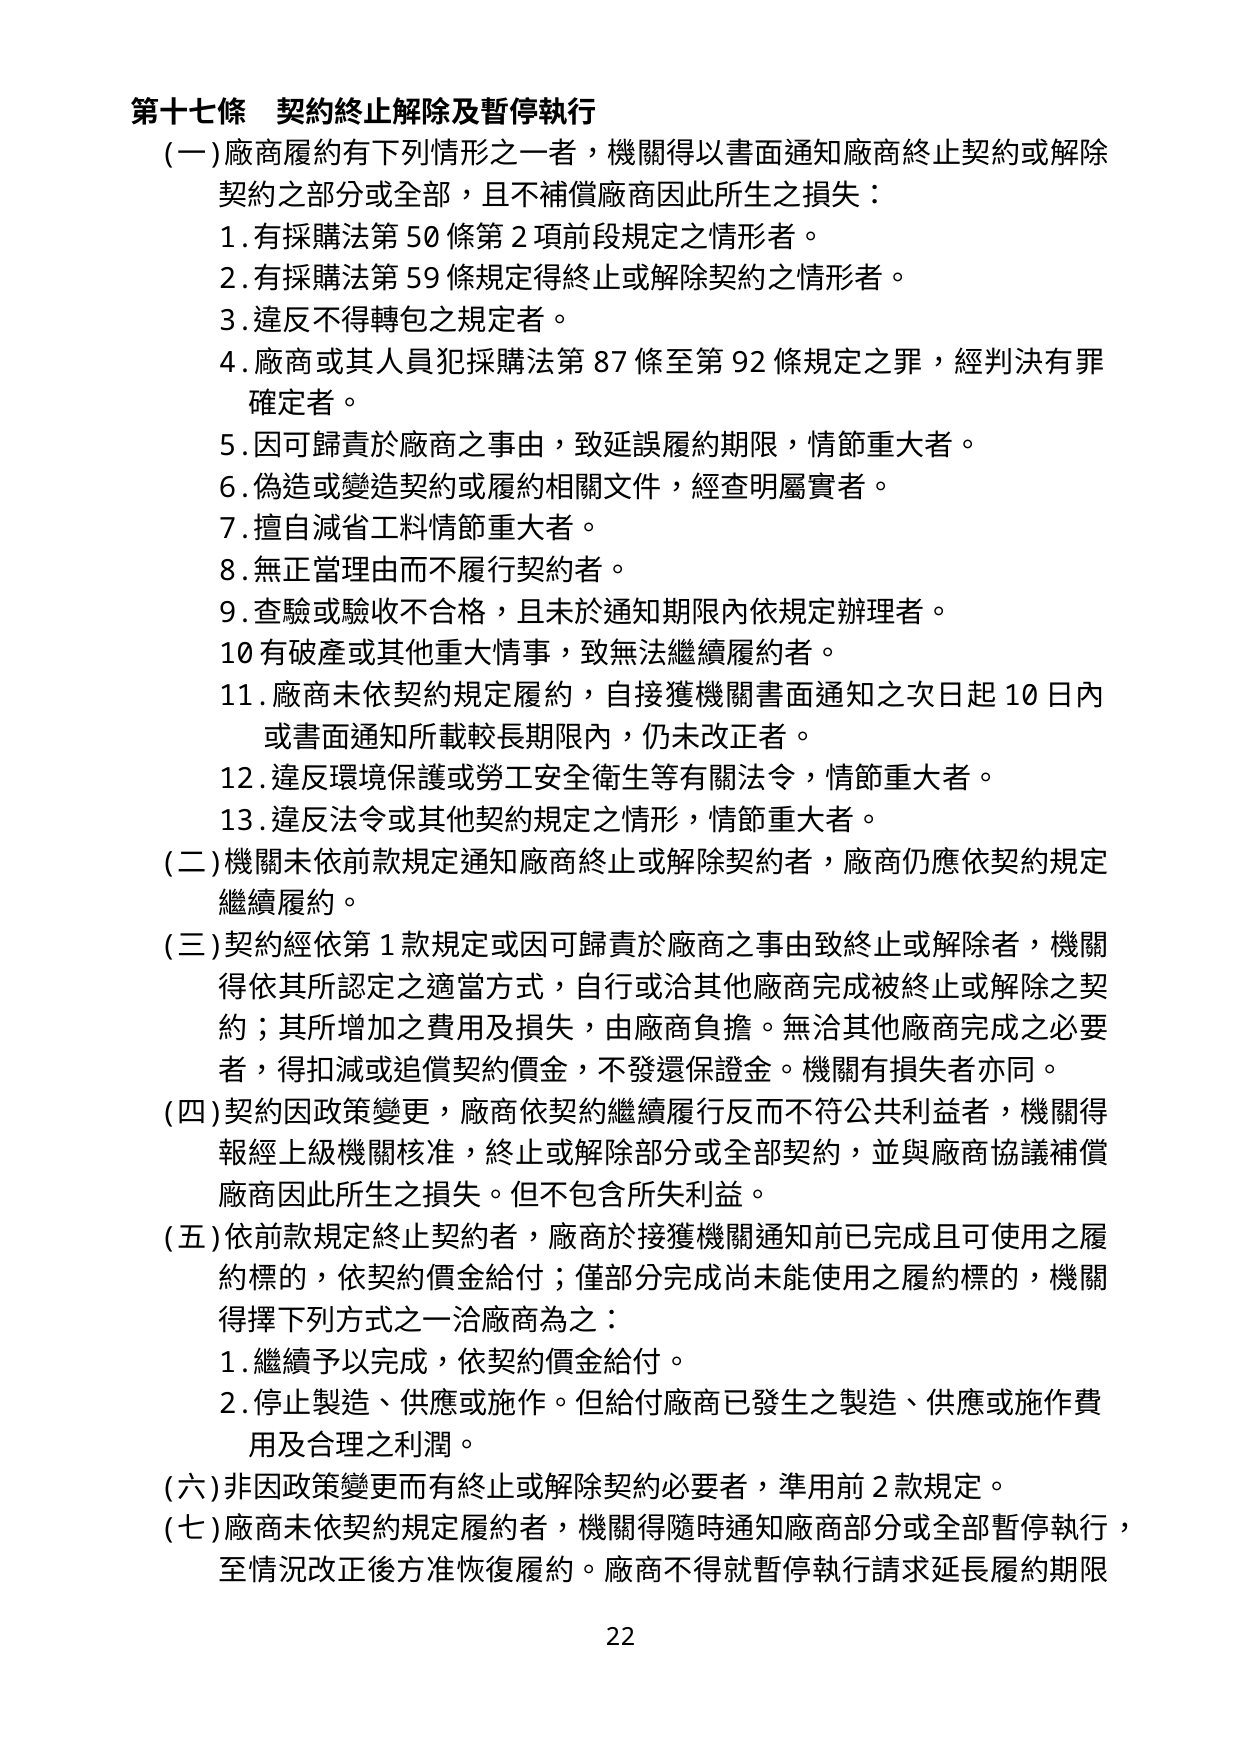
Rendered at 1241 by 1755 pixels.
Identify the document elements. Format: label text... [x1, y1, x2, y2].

text 12.違反環境保護或勞工安全衛生等有關法令，情節重大者。 [218, 755, 1104, 797]
text 2.有採購法第59條規定得終止或解除契約之情形者。 [218, 255, 1104, 297]
text 5.因可歸責於廠商之事由，致延誤履約期限，情節重大者。 [218, 422, 1104, 464]
text 13.違反法令或其他契約規定之情形，情節重大者。 [218, 797, 1104, 839]
text 1.有採購法第50條第2項前段規定之情形者。 [218, 214, 1104, 255]
text 2.停止製造、供應或施作。但給付廠商已發生之製造、供應或施作費用及合理之利潤。 [218, 1380, 1104, 1464]
text 3.違反不得轉包之規定者。 [218, 297, 1104, 339]
text (三)契約經依第1款規定或因可歸責於廠商之事由致終止或解除者，機關得依其所認定之適當方式，自行或洽其他廠商完成被終止或解除之契約；其所增加之費用及損失，由廠商負擔。無洽其他廠商完成之必要者，得扣減或追償契約價金，不發還保證金。機關有損失者亦同。 [159, 922, 1110, 1089]
text (五)依前款規定終止契約者，廠商於接獲機關通知前已完成且可使用之履約標的，依契約價金給付；僅部分完成尚未能使用之履約標的，機關得擇下列方式之一洽廠商為之： [159, 1214, 1110, 1339]
text 11.廠商未依契約規定履約，自接獲機關書面通知之次日起10日內或書面通知所載較長期限內，仍未改正者。 [218, 672, 1104, 755]
text 第十七條 契約終止解除及暫停執行 [130, 89, 1110, 130]
text (二)機關未依前款規定通知廠商終止或解除契約者，廠商仍應依契約規定繼續履約。 [159, 839, 1110, 922]
text 9.查驗或驗收不合格，且未於通知期限內依規定辦理者。 [218, 589, 1104, 630]
text (六)非因政策變更而有終止或解除契約必要者，準用前2款規定。 [159, 1464, 1110, 1505]
text 10有破產或其他重大情事，致無法繼續履約者。 [218, 630, 1104, 672]
text 8.無正當理由而不履行契約者。 [218, 547, 1104, 589]
text 7.擅自減省工料情節重大者。 [218, 505, 1104, 547]
text (一)廠商履約有下列情形之一者，機關得以書面通知廠商終止契約或解除契約之部分或全部，且不補償廠商因此所生之損失： [159, 130, 1110, 214]
text (四)契約因政策變更，廠商依契約繼續履行反而不符公共利益者，機關得報經上級機關核准，終止或解除部分或全部契約，並與廠商協議補償廠商因此所生之損失。但不包含所失利益。 [159, 1089, 1110, 1214]
text 6.偽造或變造契約或履約相關文件，經查明屬實者。 [218, 464, 1104, 505]
text (七)廠商未依契約規定履約者，機關得隨時通知廠商部分或全部暫停執行，至情況改正後方准恢復履約。廠商不得就暫停執行請求延長履約期限或增加契約價金。 [159, 1505, 1110, 1589]
text 1.繼續予以完成，依契約價金給付。 [218, 1339, 1104, 1380]
text 4.廠商或其人員犯採購法第87條至第92條規定之罪，經判決有罪確定者。 [218, 339, 1104, 422]
